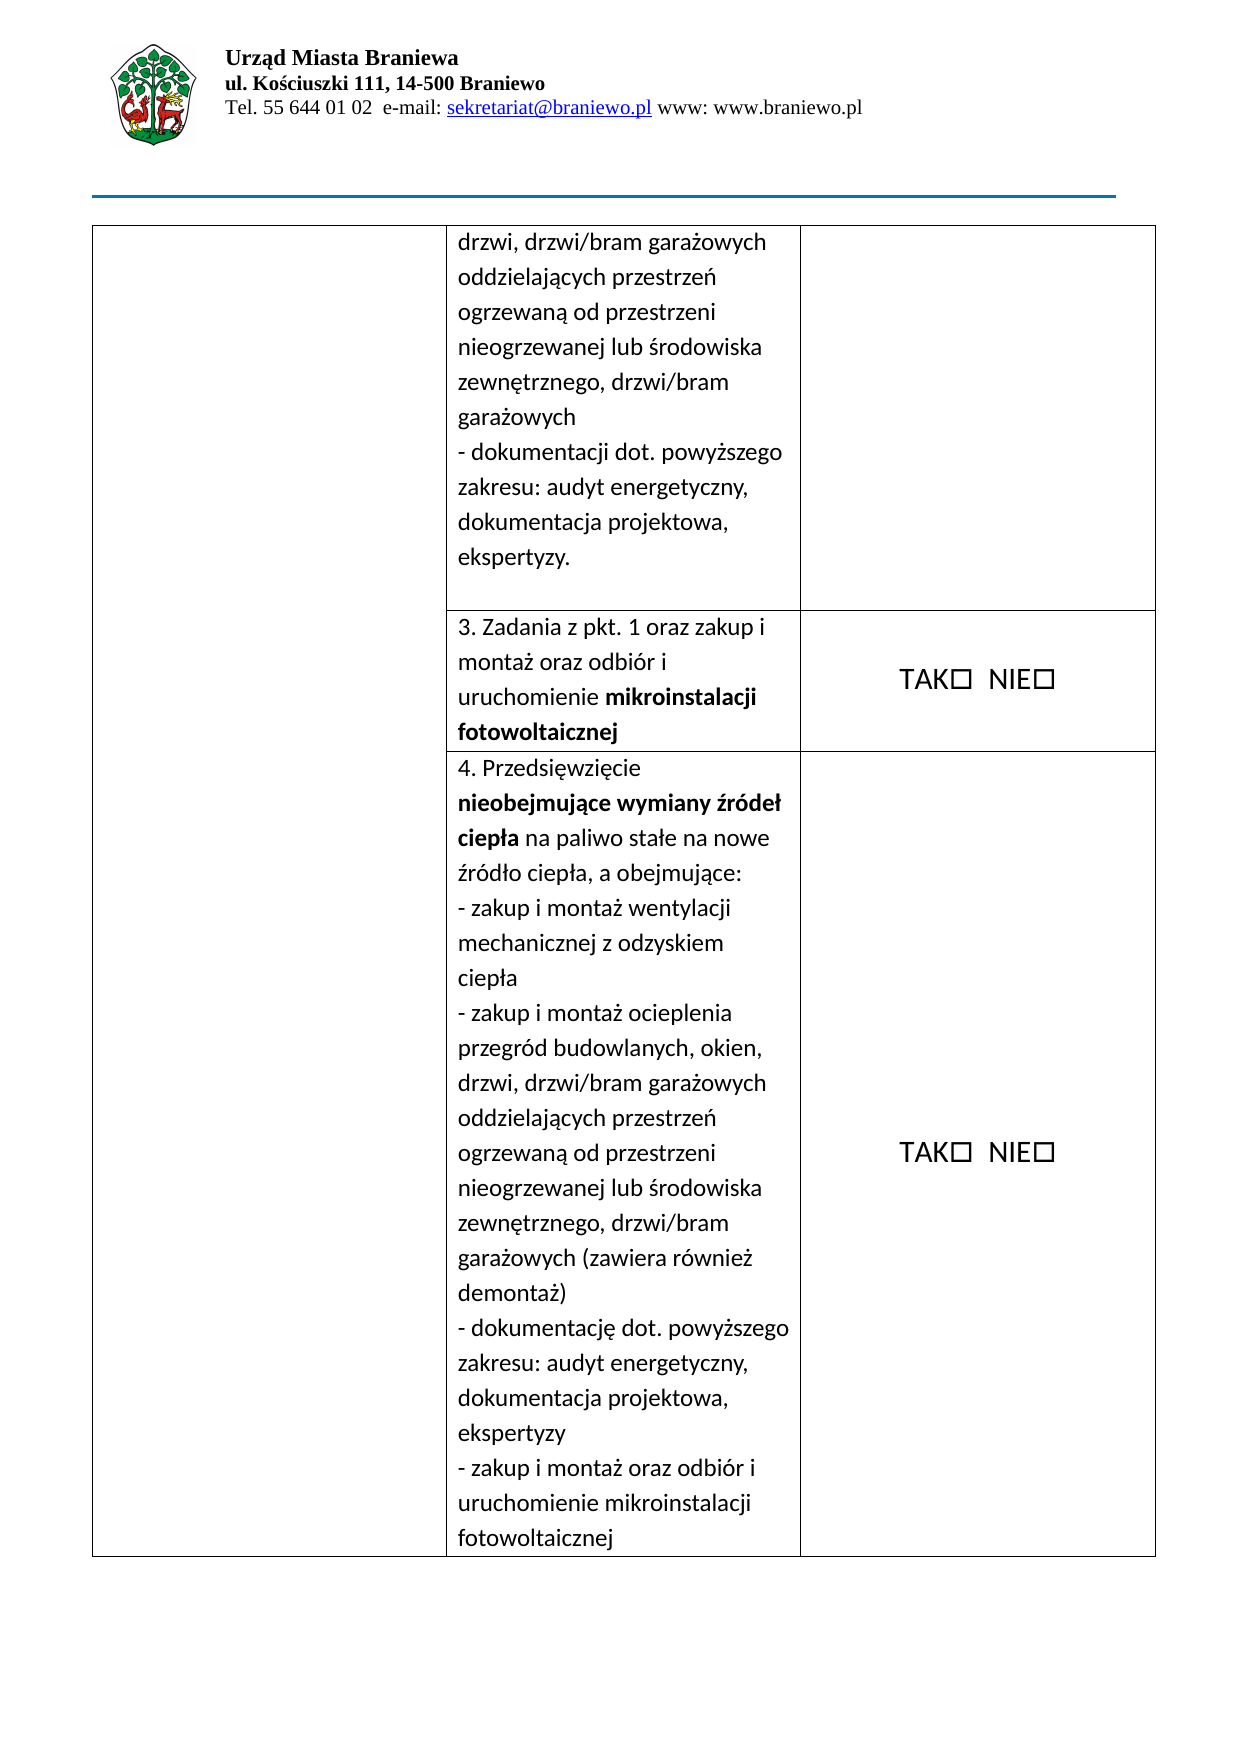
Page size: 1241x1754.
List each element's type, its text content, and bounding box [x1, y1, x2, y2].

table_cell 4. Przedsięwzięcie nieobejmujące wymiany źródeł ciepła na paliwo stałe na nowe źródło ciepła, a obejmujące: - zakup i montaż wentylacji mechanicznej z odzyskiem ciepła - zakup i montaż ocieplenia przegród budowlanych, okien, drzwi, drzwi/bram garażowych oddzielających przestrzeń ogrzewaną od przestrzeni nieogrzewanej lub środowiska zewnętrznego, drzwi/bram garażowych (zawiera również demontaż) - dokumentację dot. powyższego zakresu: audyt energetyczny, dokumentacja projektowa, ekspertyzy - zakup i montaż oraz odbiór i uruchomienie mikroinstalacji fotowoltaicznej [447, 752, 800, 1556]
table_cell 3. Zadania z pkt. 1 oraz zakup i montaż oraz odbiór i uruchomienie mikroinstalacji fotowoltaicznej [447, 611, 800, 751]
table_cell TAK□ NIE□ [801, 752, 1155, 1556]
picture [110, 44, 197, 146]
table_cell drzwi, drzwi/bram garażowych oddzielających przestrzeń ogrzewaną od przestrzeni nieogrzewanej lub środowiska zewnętrznego, drzwi/bram garażowych - dokumentacji dot. powyższego zakresu: audyt energetyczny, dokumentacja projektowa, ekspertyzy. [447, 226, 800, 610]
table_cell TAK□ NIE□ [801, 611, 1155, 751]
table_cell [801, 226, 1155, 610]
table_cell [93, 226, 446, 1556]
